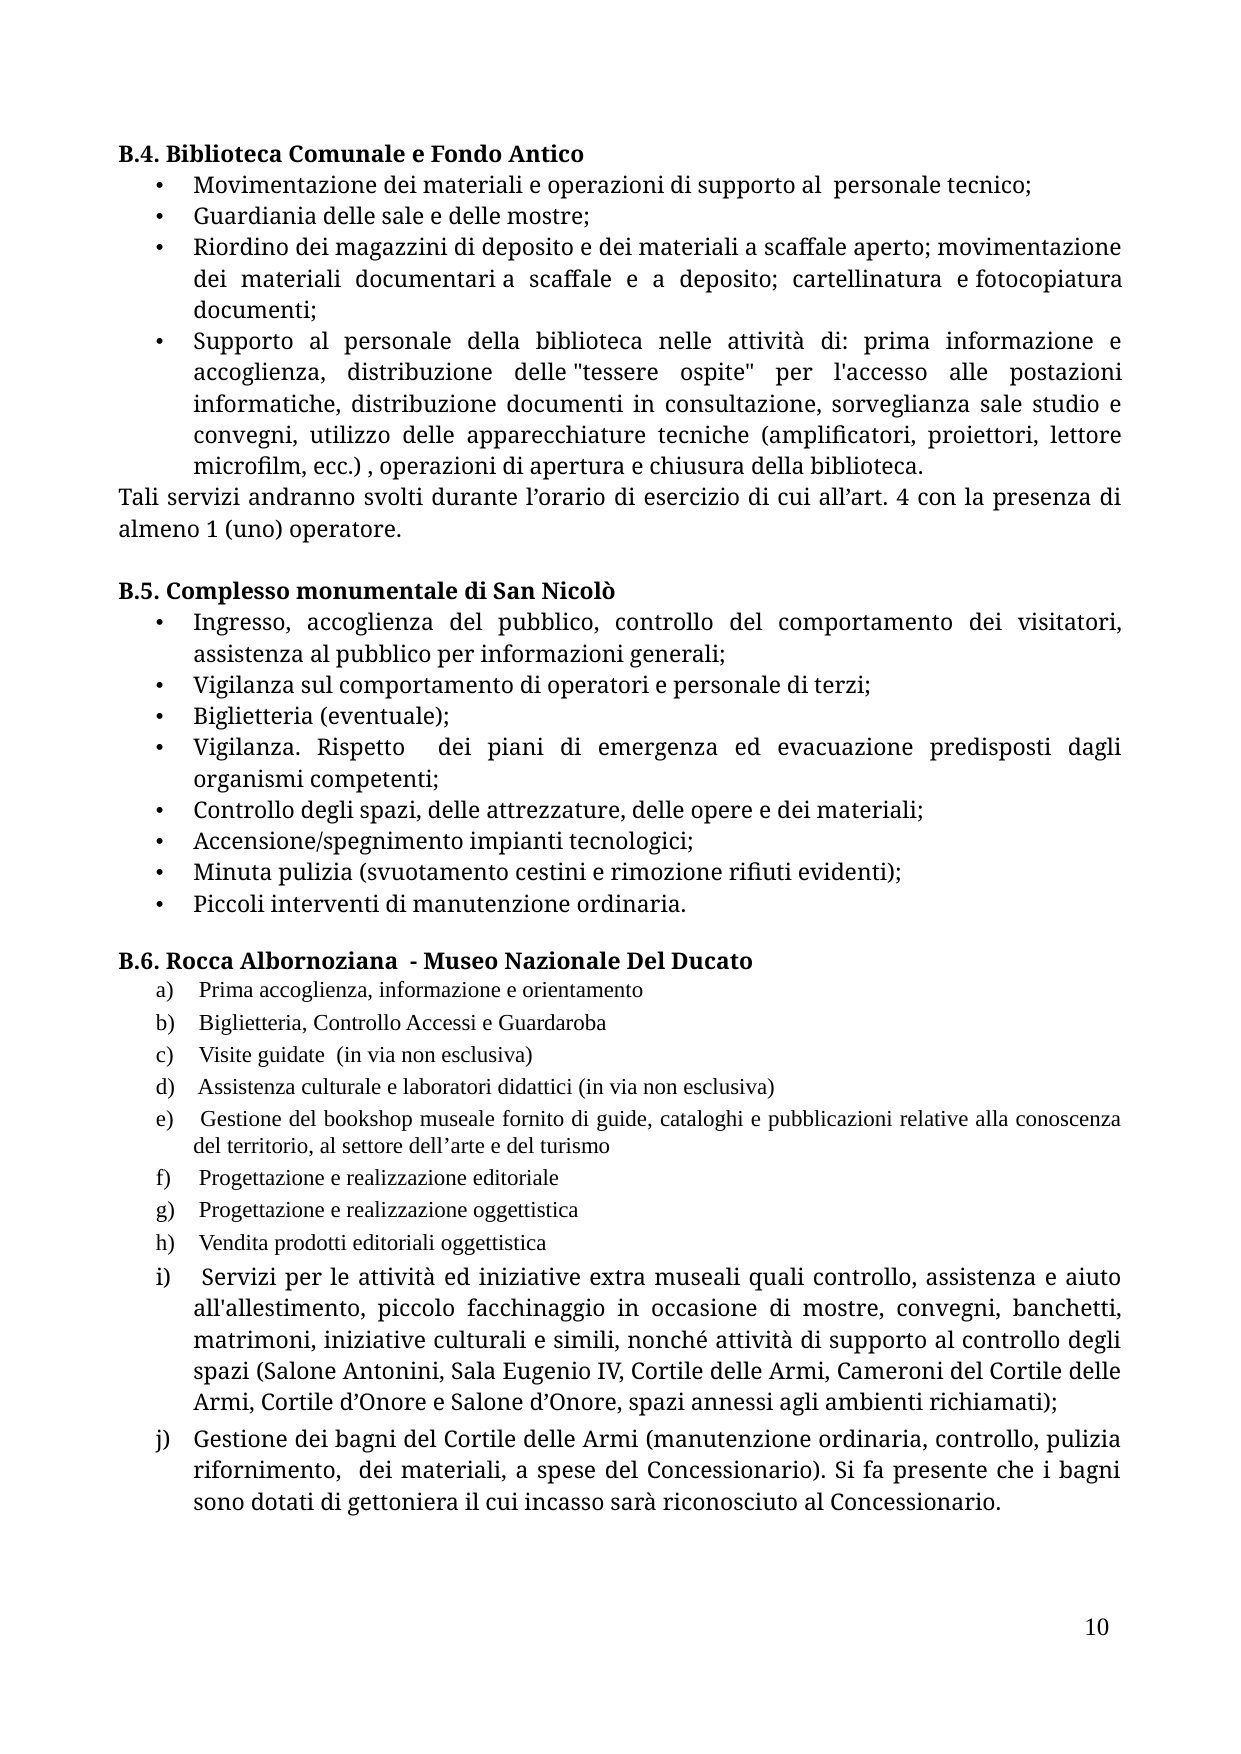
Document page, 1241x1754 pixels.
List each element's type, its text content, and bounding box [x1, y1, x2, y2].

list Biglietteria (eventuale); [156, 700, 1123, 731]
list Ingresso, accoglienza del pubblico, controllo del comportamento dei visitatori, assistenza al pubblico per informazioni generali; [156, 606, 1123, 669]
text Tali servizi andranno svolti durante l’orario di esercizio di cui all’art. 4 con la presenza di almeno 1 (uno) operatore. [118, 481, 1123, 544]
list Guardiania delle sale e delle mostre; [156, 200, 1123, 231]
list Gestione dei bagni del Cortile delle Armi (manutenzione ordinaria, controllo, pulizia rifornimento, dei materiali, a spese del Concessionario). Si fa presente che i bagni sono dotati di gettoniera il cui incasso sarà riconosciuto al Concessionario. [156, 1423, 1123, 1517]
list Supporto al personale della biblioteca nelle attività di: prima informazione e accoglienza, distribuzione delle "tessere ospite" per l'accesso alle postazioni informatiche, distribuzione documenti in consultazione, sorveglianza sale studio e convegni, utilizzo delle apparecchiature tecniche (amplificatori, proiettori, lettore microfilm, ecc.) , operazioni di apertura e chiusura della biblioteca. [156, 325, 1123, 481]
list Servizi per le attività ed iniziative extra museali quali controllo, assistenza e aiuto all'allestimento, piccolo facchinaggio in occasione di mostre, convegni, banchetti, matrimoni, iniziative culturali e simili, nonché attività di supporto al controllo degli spazi (Salone Antonini, Sala Eugenio IV, Cortile delle Armi, Cameroni del Cortile delle Armi, Cortile d’Onore e Salone d’Onore, spazi annessi agli ambienti richiamati); [156, 1261, 1123, 1417]
list Piccoli interventi di manutenzione ordinaria. [156, 887, 1123, 919]
list Vigilanza sul comportamento di operatori e personale di terzi; [156, 669, 1123, 700]
list Progettazione e realizzazione editoriale [156, 1164, 1123, 1191]
list Movimentazione dei materiali e operazioni di supporto al personale tecnico; [156, 169, 1123, 200]
list Biglietteria, Controllo Accessi e Guardaroba [156, 1009, 1123, 1035]
text B.6. Rocca Albornoziana - Museo Nazionale Del Ducato [118, 945, 1123, 976]
list Vendita prodotti editoriali oggettistica [156, 1229, 1123, 1255]
list Minuta pulizia (svuotamento cestini e rimozione rifiuti evidenti); [156, 856, 1123, 887]
list Prima accoglienza, informazione e orientamento [156, 976, 1123, 1003]
list Controllo degli spazi, delle attrezzature, delle opere e dei materiali; [156, 794, 1123, 825]
list Visite guidate (in via non esclusiva) [156, 1041, 1123, 1067]
list Accensione/spegnimento impianti tecnologici; [156, 825, 1123, 856]
list Riordino dei magazzini di deposito e dei materiali a scaffale aperto; movimentazione dei materiali documentari a scaffale e a deposito; cartellinatura e fotocopiatura documenti; [156, 231, 1123, 325]
text B.4. Biblioteca Comunale e Fondo Antico [118, 137, 1123, 169]
list Gestione del bookshop museale fornito di guide, cataloghi e pubblicazioni relative alla conoscenza del territorio, al settore dell’arte e del turismo [156, 1106, 1123, 1158]
list Vigilanza. Rispetto dei piani di emergenza ed evacuazione predisposti dagli organismi competenti; [156, 731, 1123, 794]
list Progettazione e realizzazione oggettistica [156, 1196, 1123, 1223]
list Assistenza culturale e laboratori didattici (in via non esclusiva) [156, 1073, 1123, 1099]
text B.5. Complesso monumentale di San Nicolò [118, 575, 1123, 606]
